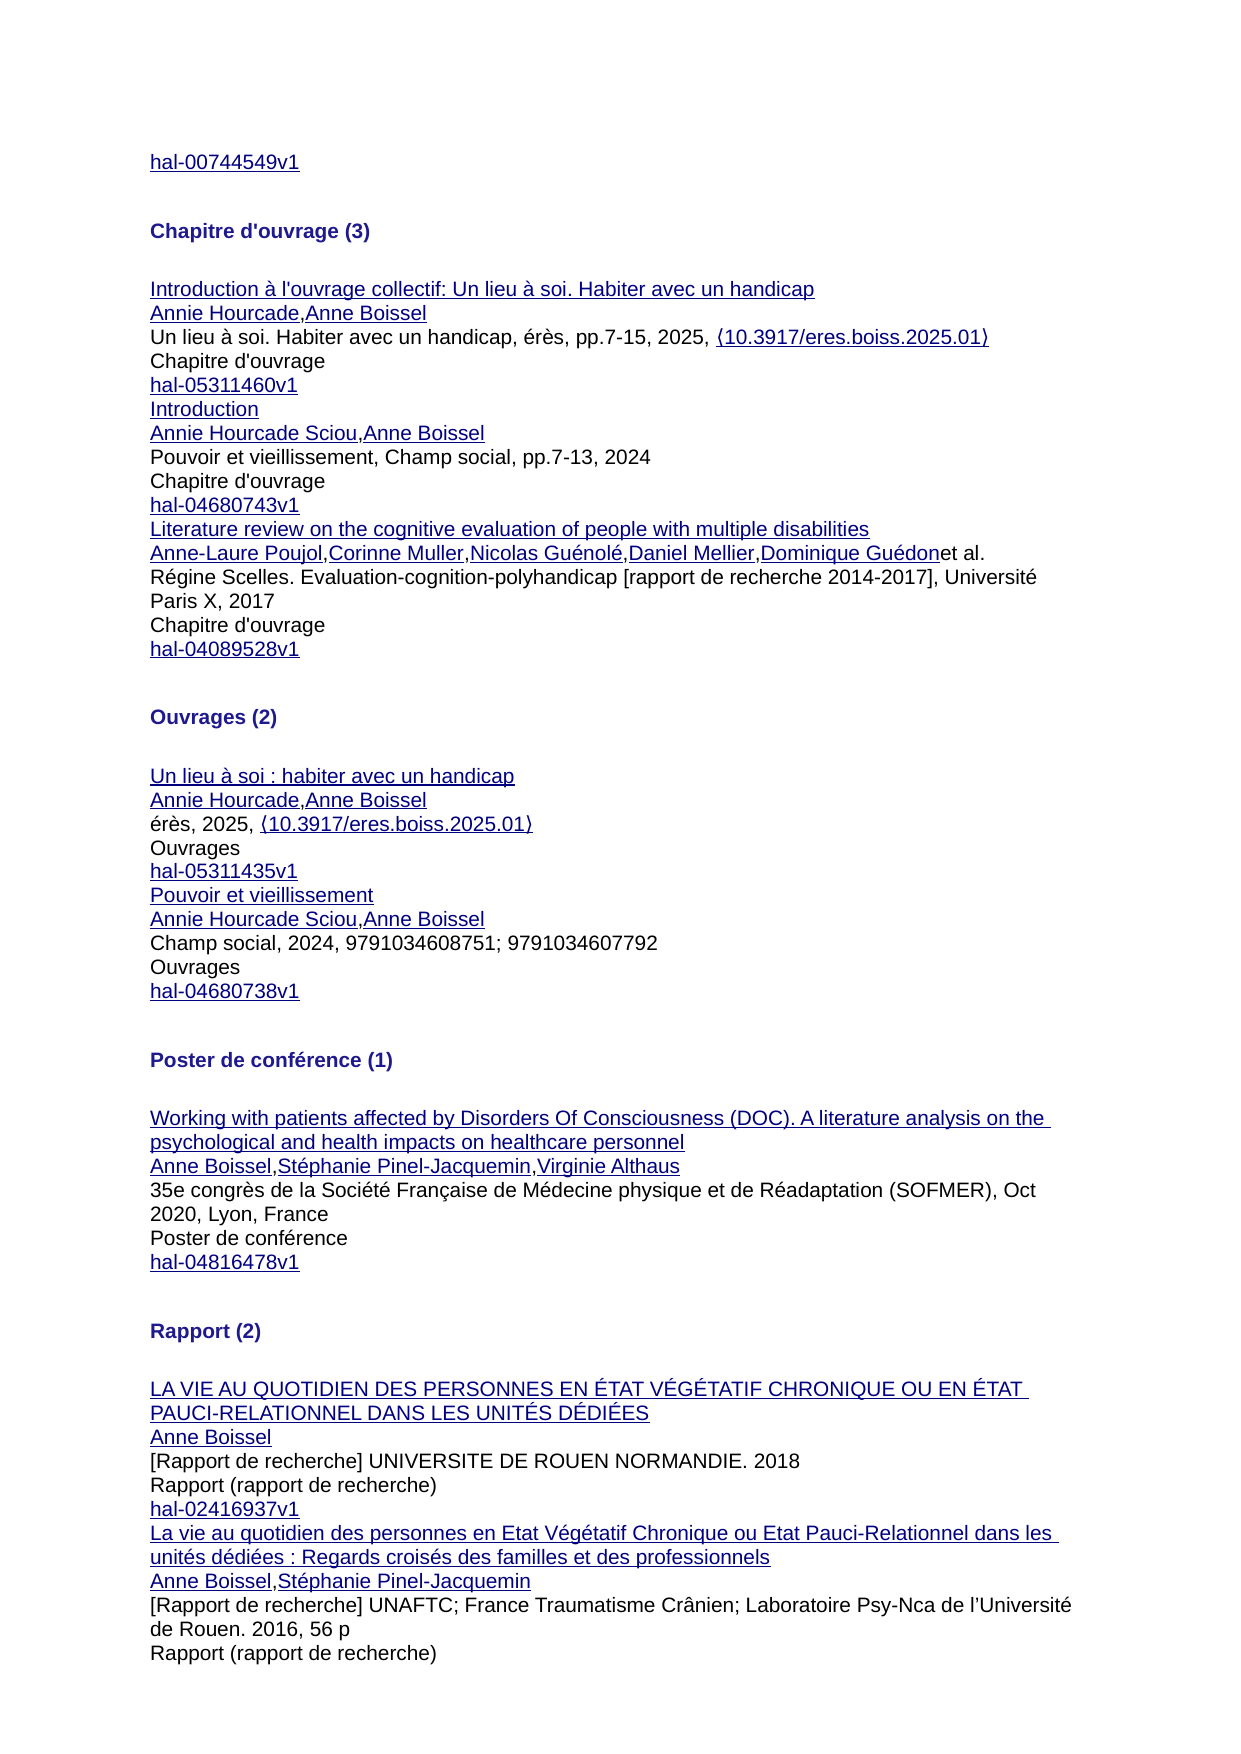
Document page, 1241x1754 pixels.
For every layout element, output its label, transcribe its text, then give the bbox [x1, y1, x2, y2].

subtitle Rapport (2) [150, 1319, 1090, 1343]
table_header Un lieu à soi : habiter avec un handicap Annie Hourcade,Anne Boissel érès, 2025, ⟨10.3917/eres.boiss.2025.01⟩ Ouvrages hal-05311435v1 [150, 764, 1090, 883]
subtitle Chapitre d'ouvrage (3) [150, 219, 1090, 243]
table_header Introduction à l'ouvrage collectif: Un lieu à soi. Habiter avec un handicap Annie Hourcade,Anne Boissel Un lieu à soi. Habiter avec un handicap, érès, pp.7-15, 2025, ⟨10.3917/eres.boiss.2025.01⟩ Chapitre d'ouvrage hal-05311460v1 [150, 277, 1090, 397]
table_cell La vie au quotidien des personnes en Etat Végétatif Chronique ou Etat Pauci-Relationnel dans les unités dédiées : Regards croisés des familles et des professionnels Anne Boissel,Stéphanie Pinel-Jacquemin [Rapport de recherche] UNAFTC; France Traumatisme Crânien; Laboratoire Psy-Nca de l’Université de Rouen. 2016, 56 p Rapport (rapport de recherche) [150, 1521, 1090, 1664]
table_cell hal-00744549v1 [150, 150, 1090, 174]
table_header Working with patients affected by Disorders Of Consciousness (DOC). A literature analysis on the psychological and health impacts on healthcare personnel Anne Boissel,Stéphanie Pinel-Jacquemin,Virginie Althaus 35e congrès de la Société Française de Médecine physique et de Réadaptation (SOFMER), Oct 2020, Lyon, France Poster de conférence hal-04816478v1 [150, 1106, 1090, 1274]
table_cell Introduction Annie Hourcade Sciou,Anne Boissel Pouvoir et vieillissement, Champ social, pp.7-13, 2024 Chapitre d'ouvrage hal-04680743v1 [150, 397, 1090, 517]
table_header LA VIE AU QUOTIDIEN DES PERSONNES EN ÉTAT VÉGÉTATIF CHRONIQUE OU EN ÉTAT PAUCI-RELATIONNEL DANS LES UNITÉS DÉDIÉES Anne Boissel [Rapport de recherche] UNIVERSITE DE ROUEN NORMANDIE. 2018 Rapport (rapport de recherche) hal-02416937v1 [150, 1377, 1090, 1521]
subtitle Poster de conférence (1) [150, 1048, 1090, 1072]
subtitle Ouvrages (2) [150, 705, 1090, 729]
table_cell Pouvoir et vieillissement Annie Hourcade Sciou,Anne Boissel Champ social, 2024, 9791034608751; 9791034607792 Ouvrages hal-04680738v1 [150, 883, 1090, 1003]
table_cell Literature review on the cognitive evaluation of people with multiple disabilities Anne-Laure Poujol,Corinne Muller,Nicolas Guénolé,Daniel Mellier,Dominique Guédonet al. Régine Scelles. Evaluation-cognition-polyhandicap [rapport de recherche 2014-2017], Université Paris X, 2017 Chapitre d'ouvrage hal-04089528v1 [150, 517, 1090, 660]
